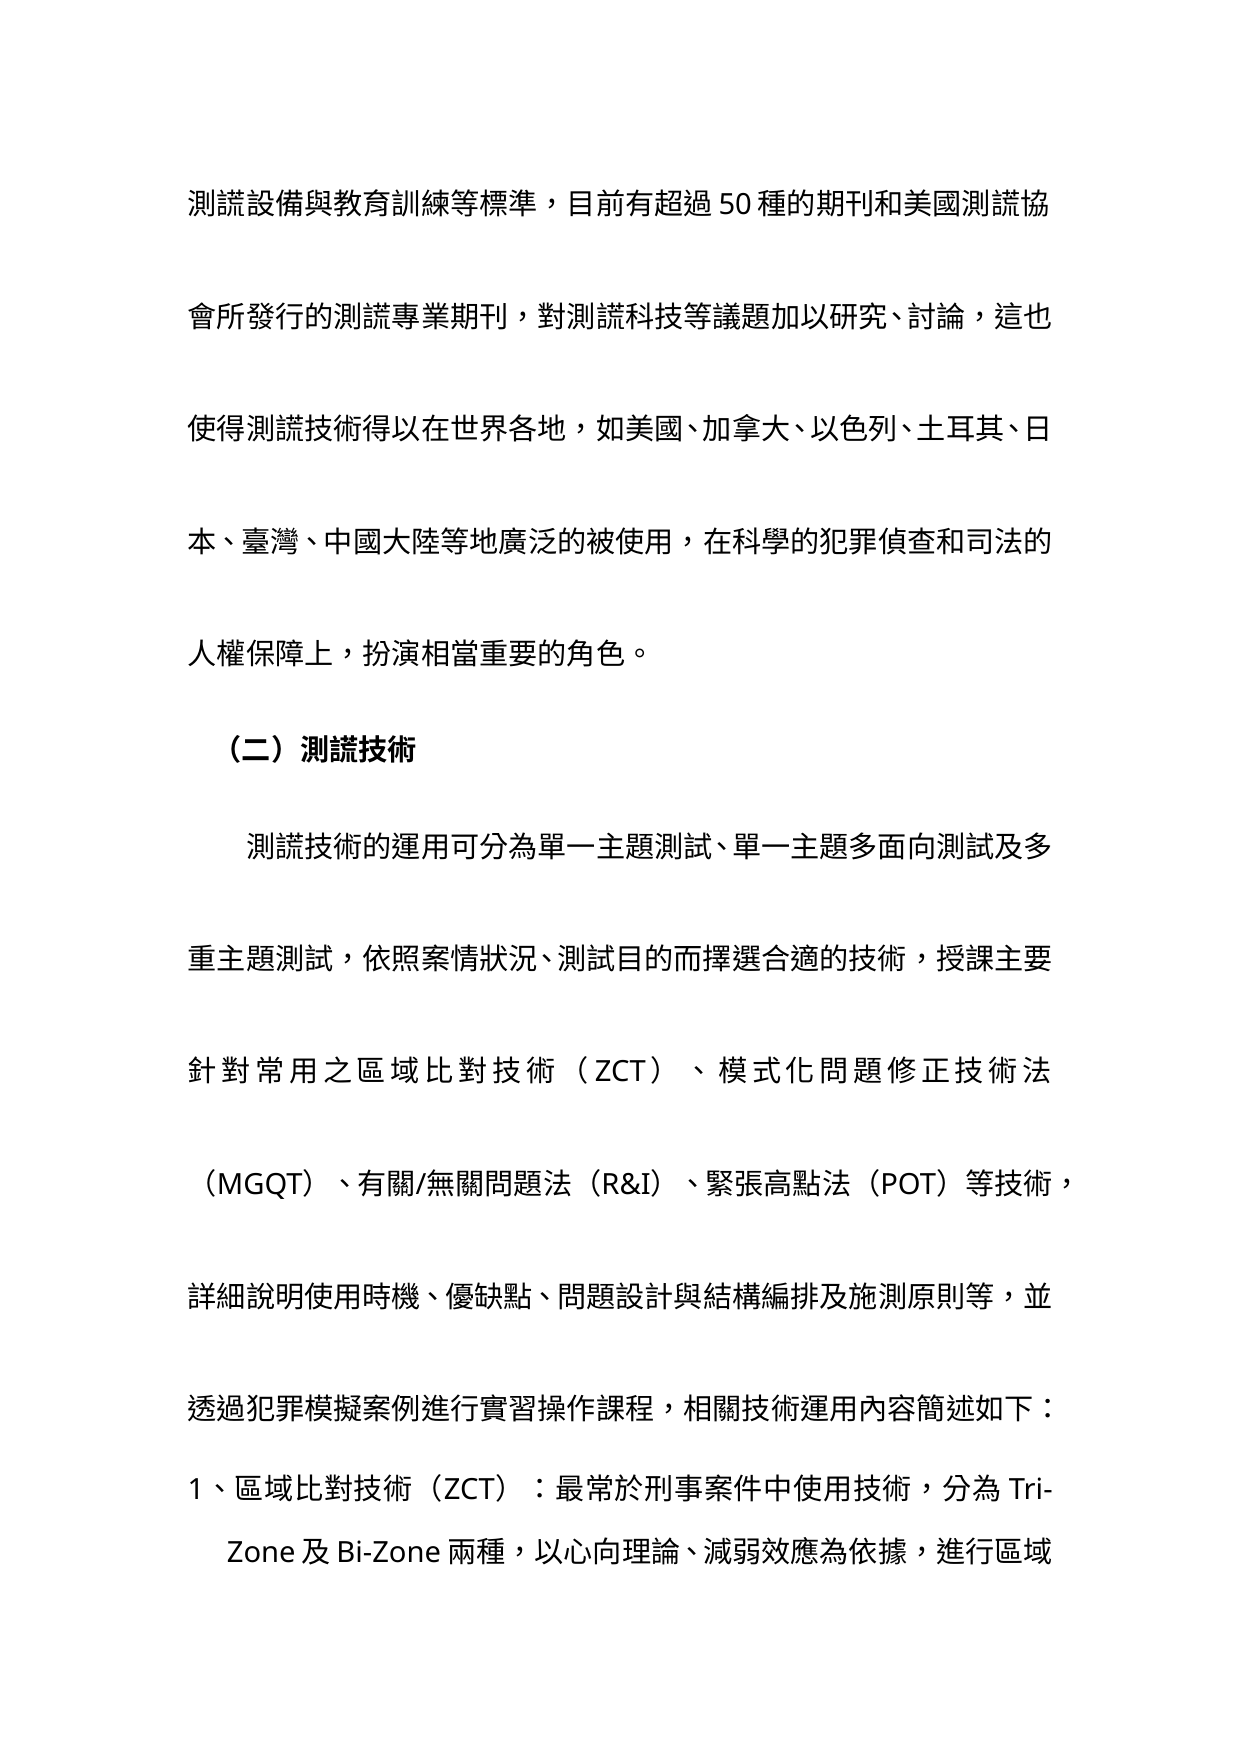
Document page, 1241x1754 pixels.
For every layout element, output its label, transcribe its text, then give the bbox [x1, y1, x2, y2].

text 1、區域比對技術（ZCT）：最常於刑事案件中使用技術，分為Tri-Zone及Bi-Zone兩種，以心向理論、減弱效應為依據，進行區域 [187, 1465, 1053, 1571]
text 測謊技術的運用可分為單一主題測試、單一主題多面向測試及多重主題測試，依照案情狀況、測試目的而擇選合適的技術，授課主要針對常用之區域比對技術（ZCT）、模式化問題修正技術法（MGQT）、有關/無關問題法（R&I）、緊張高點法（POT）等技術，詳細說明使用時機、優缺點、問題設計與結構編排及施測原則等，並透過犯罪模擬案例進行實習操作課程，相關技術運用內容簡述如下： [187, 807, 1053, 1444]
text 在近一百餘年，經由測謊儀器的改良、標準化測謊程序的發展與評量，基礎與進階的測謊訓練陸續出現，為統合測謊技術與訓練，西元1966年，美國成立「測謊協會」（American Polygraph Association, APA），旨在測謊專業領域上建立實施倫理、測謊技術、測謊設備與教育訓練等標準，目前有超過50種的期刊和美國測謊協會所發行的測謊專業期刊，對測謊科技等議題加以研究、討論，這也使得測謊技術得以在世界各地，如美國、加拿大、以色列、土耳其、日本、臺灣、中國大陸等地廣泛的被使用，在科學的犯罪偵查和司法的人權保障上，扮演相當重要的角色。 [187, 164, 1053, 689]
subtitle （二）測謊技術 [212, 711, 1028, 786]
